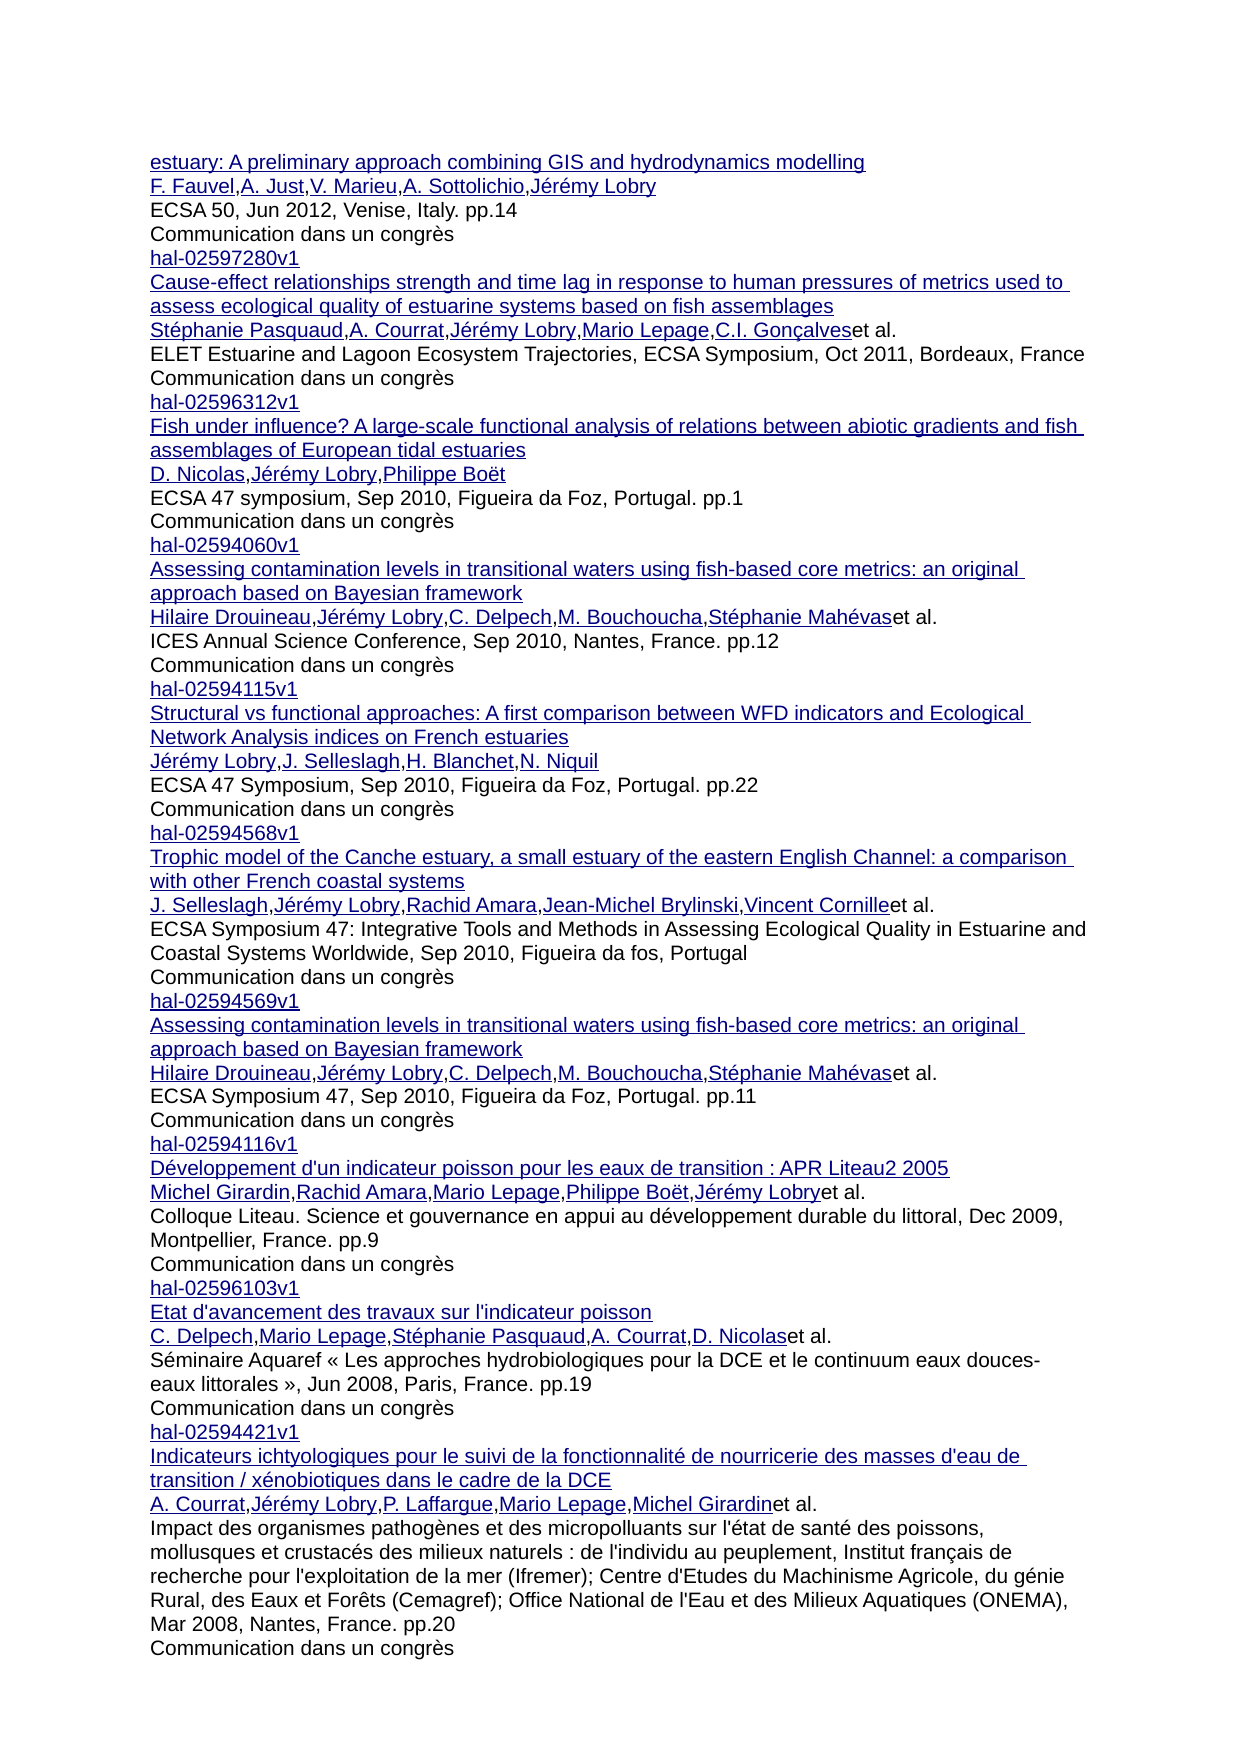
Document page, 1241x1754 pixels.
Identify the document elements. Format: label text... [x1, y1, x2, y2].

table_cell Structural vs functional approaches: A first comparison between WFD indicators and Ecological Network Analysis indices on French estuaries Jérémy Lobry,J. Selleslagh,H. Blanchet,N. Niquil ECSA 47 Symposium, Sep 2010, Figueira da Foz, Portugal. pp.22 Communication dans un congrès hal-02594568v1 [150, 701, 1090, 845]
table_cell Fish under influence? A large-scale functional analysis of relations between abiotic gradients and fish assemblages of European tidal estuaries D. Nicolas,Jérémy Lobry,Philippe Boët ECSA 47 symposium, Sep 2010, Figueira da Foz, Portugal. pp.1 Communication dans un congrès hal-02594060v1 [150, 414, 1090, 557]
table_cell Assessing contamination levels in transitional waters using fish-based core metrics: an original approach based on Bayesian framework Hilaire Drouineau,Jérémy Lobry,C. Delpech,M. Bouchoucha,Stéphanie Mahévaset al. ICES Annual Science Conference, Sep 2010, Nantes, France. pp.12 Communication dans un congrès hal-02594115v1 [150, 557, 1090, 701]
table_cell Towards the evaluation of ecological consequences of hydromorphological evolutions of the Gironde estuary: A preliminary approach combining GIS and hydrodynamics modelling F. Fauvel,A. Just,V. Marieu,A. Sottolichio,Jérémy Lobry ECSA 50, Jun 2012, Venise, Italy. pp.14 Communication dans un congrès hal-02597280v1 [150, 150, 1090, 270]
table_cell Cause-effect relationships strength and time lag in response to human pressures of metrics used to assess ecological quality of estuarine systems based on fish assemblages Stéphanie Pasquaud,A. Courrat,Jérémy Lobry,Mario Lepage,C.I. Gonçalveset al. ELET Estuarine and Lagoon Ecosystem Trajectories, ECSA Symposium, Oct 2011, Bordeaux, France Communication dans un congrès hal-02596312v1 [150, 270, 1090, 413]
table_cell Trophic model of the Canche estuary, a small estuary of the eastern English Channel: a comparison with other French coastal systems J. Selleslagh,Jérémy Lobry,Rachid Amara,Jean-Michel Brylinski,Vincent Cornilleet al. ECSA Symposium 47: Integrative Tools and Methods in Assessing Ecological Quality in Estuarine and Coastal Systems Worldwide, Sep 2010, Figueira da fos, Portugal Communication dans un congrès hal-02594569v1 [150, 845, 1090, 1012]
table_cell Etat d'avancement des travaux sur l'indicateur poisson C. Delpech,Mario Lepage,Stéphanie Pasquaud,A. Courrat,D. Nicolaset al. Séminaire Aquaref « Les approches hydrobiologiques pour la DCE et le continuum eaux douces- eaux littorales », Jun 2008, Paris, France. pp.19 Communication dans un congrès hal-02594421v1 [150, 1300, 1090, 1444]
table_cell Assessing contamination levels in transitional waters using fish-based core metrics: an original approach based on Bayesian framework Hilaire Drouineau,Jérémy Lobry,C. Delpech,M. Bouchoucha,Stéphanie Mahévaset al. ECSA Symposium 47, Sep 2010, Figueira da Foz, Portugal. pp.11 Communication dans un congrès hal-02594116v1 [150, 1013, 1090, 1156]
table_cell Développement d'un indicateur poisson pour les eaux de transition : APR Liteau2 2005 Michel Girardin,Rachid Amara,Mario Lepage,Philippe Boët,Jérémy Lobryet al. Colloque Liteau. Science et gouvernance en appui au développement durable du littoral, Dec 2009, Montpellier, France. pp.9 Communication dans un congrès hal-02596103v1 [150, 1156, 1090, 1300]
table_cell Indicateurs ichtyologiques pour le suivi de la fonctionnalité de nourricerie des masses d'eau de transition / xénobiotiques dans le cadre de la DCE A. Courrat,Jérémy Lobry,P. Laffargue,Mario Lepage,Michel Girardinet al. Impact des organismes pathogènes et des micropolluants sur l'état de santé des poissons, mollusques et crustacés des milieux naturels : de l'individu au peuplement, Institut français de recherche pour l'exploitation de la mer (Ifremer); Centre d'Etudes du Machinisme Agricole, du génie Rural, des Eaux et Forêts (Cemagref); Office National de l'Eau et des Milieux Aquatiques (ONEMA), Mar 2008, Nantes, France. pp.20 Communication dans un congrès [150, 1444, 1090, 1659]
